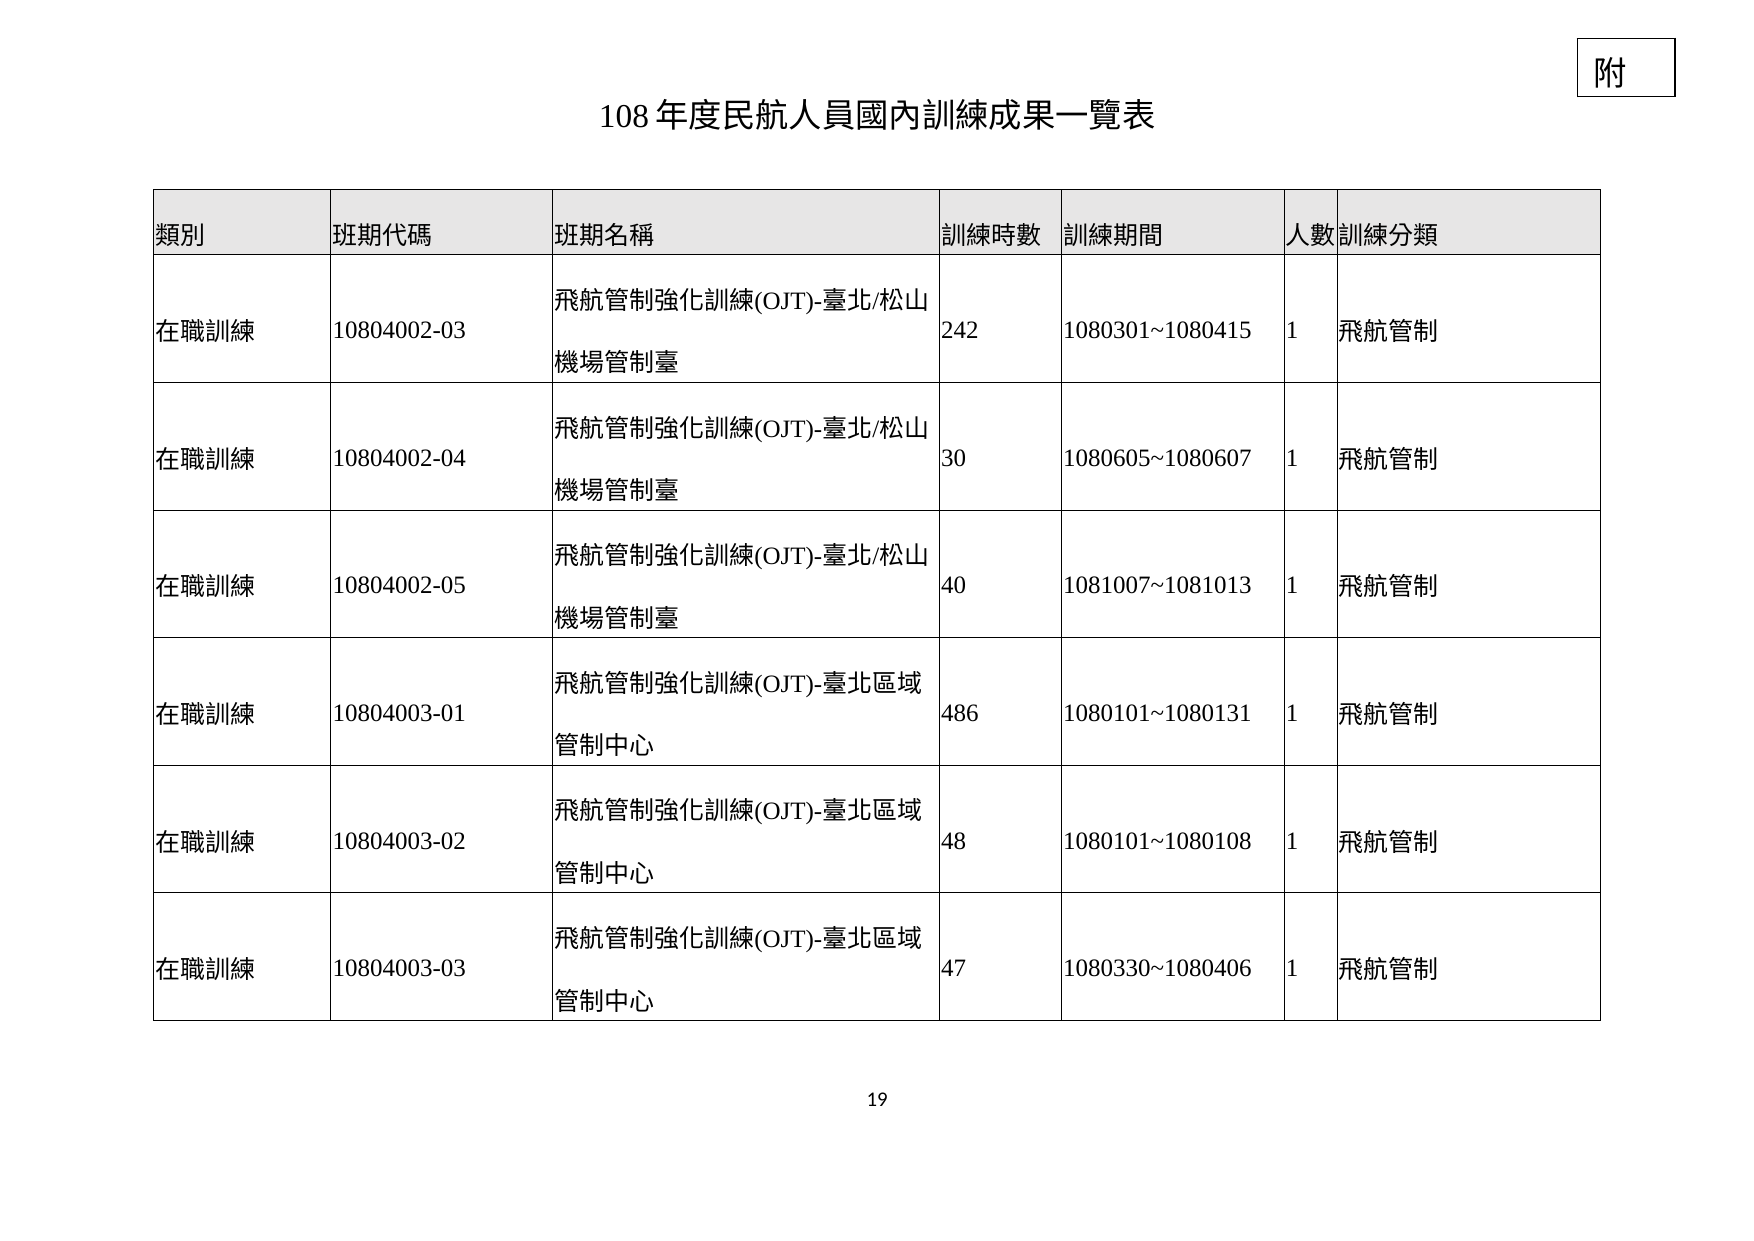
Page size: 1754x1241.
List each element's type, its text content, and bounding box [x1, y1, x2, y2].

table_cell 1080330~1080406 [1062, 893, 1284, 1020]
table_cell 在職訓練 [154, 893, 330, 1020]
table_cell 飛航管制強化訓練(OJT)-臺北區域管制中心 [553, 638, 939, 765]
table_cell 1 [1285, 383, 1337, 509]
table_cell 10804003-01 [331, 638, 552, 765]
table_cell 飛航管制強化訓練(OJT)-臺北/松山機場管制臺 [553, 383, 939, 509]
table_cell 1 [1285, 766, 1337, 892]
table_cell 在職訓練 [154, 766, 330, 892]
table_header 人數 [1285, 190, 1337, 254]
table_cell 1080101~1080131 [1062, 638, 1284, 765]
table_cell 1 [1285, 511, 1337, 637]
table_cell 在職訓練 [154, 638, 330, 765]
table_cell 飛航管制 [1338, 511, 1600, 637]
table_cell 10804002-05 [331, 511, 552, 637]
table_cell 在職訓練 [154, 255, 330, 382]
table_cell 10804002-04 [331, 383, 552, 509]
table_cell 飛航管制強化訓練(OJT)-臺北/松山機場管制臺 [553, 255, 939, 382]
table_cell 47 [940, 893, 1061, 1020]
table_cell 在職訓練 [154, 511, 330, 637]
table_cell 飛航管制 [1338, 383, 1600, 509]
table_cell 10804002-03 [331, 255, 552, 382]
table_cell 在職訓練 [154, 383, 330, 509]
table_cell 1080605~1080607 [1062, 383, 1284, 509]
table_cell 40 [940, 511, 1061, 637]
table_header 訓練分類 [1338, 190, 1600, 254]
table_cell 486 [940, 638, 1061, 765]
table_cell 飛航管制 [1338, 766, 1600, 892]
table_cell 1 [1285, 638, 1337, 765]
table_cell 242 [940, 255, 1061, 382]
table_cell 1080101~1080108 [1062, 766, 1284, 892]
table_header 訓練時數 [940, 190, 1061, 254]
table_cell 1 [1285, 893, 1337, 1020]
table_cell 飛航管制強化訓練(OJT)-臺北區域管制中心 [553, 766, 939, 892]
table_header 類別 [154, 190, 330, 254]
table_cell 飛航管制 [1338, 255, 1600, 382]
table_cell 飛航管制強化訓練(OJT)-臺北區域管制中心 [553, 893, 939, 1020]
table_header 班期代碼 [331, 190, 552, 254]
table_cell 飛航管制 [1338, 893, 1600, 1020]
table_cell 1 [1285, 255, 1337, 382]
table_cell 1080301~1080415 [1062, 255, 1284, 382]
table_header 訓練期間 [1062, 190, 1284, 254]
table_header 班期名稱 [553, 190, 939, 254]
table_cell 30 [940, 383, 1061, 509]
table_cell 飛航管制強化訓練(OJT)-臺北/松山機場管制臺 [553, 511, 939, 637]
table_cell 1081007~1081013 [1062, 511, 1284, 637]
table_cell 10804003-03 [331, 893, 552, 1020]
table_cell 飛航管制 [1338, 638, 1600, 765]
table_cell 48 [940, 766, 1061, 892]
table_cell 10804003-02 [331, 766, 552, 892]
